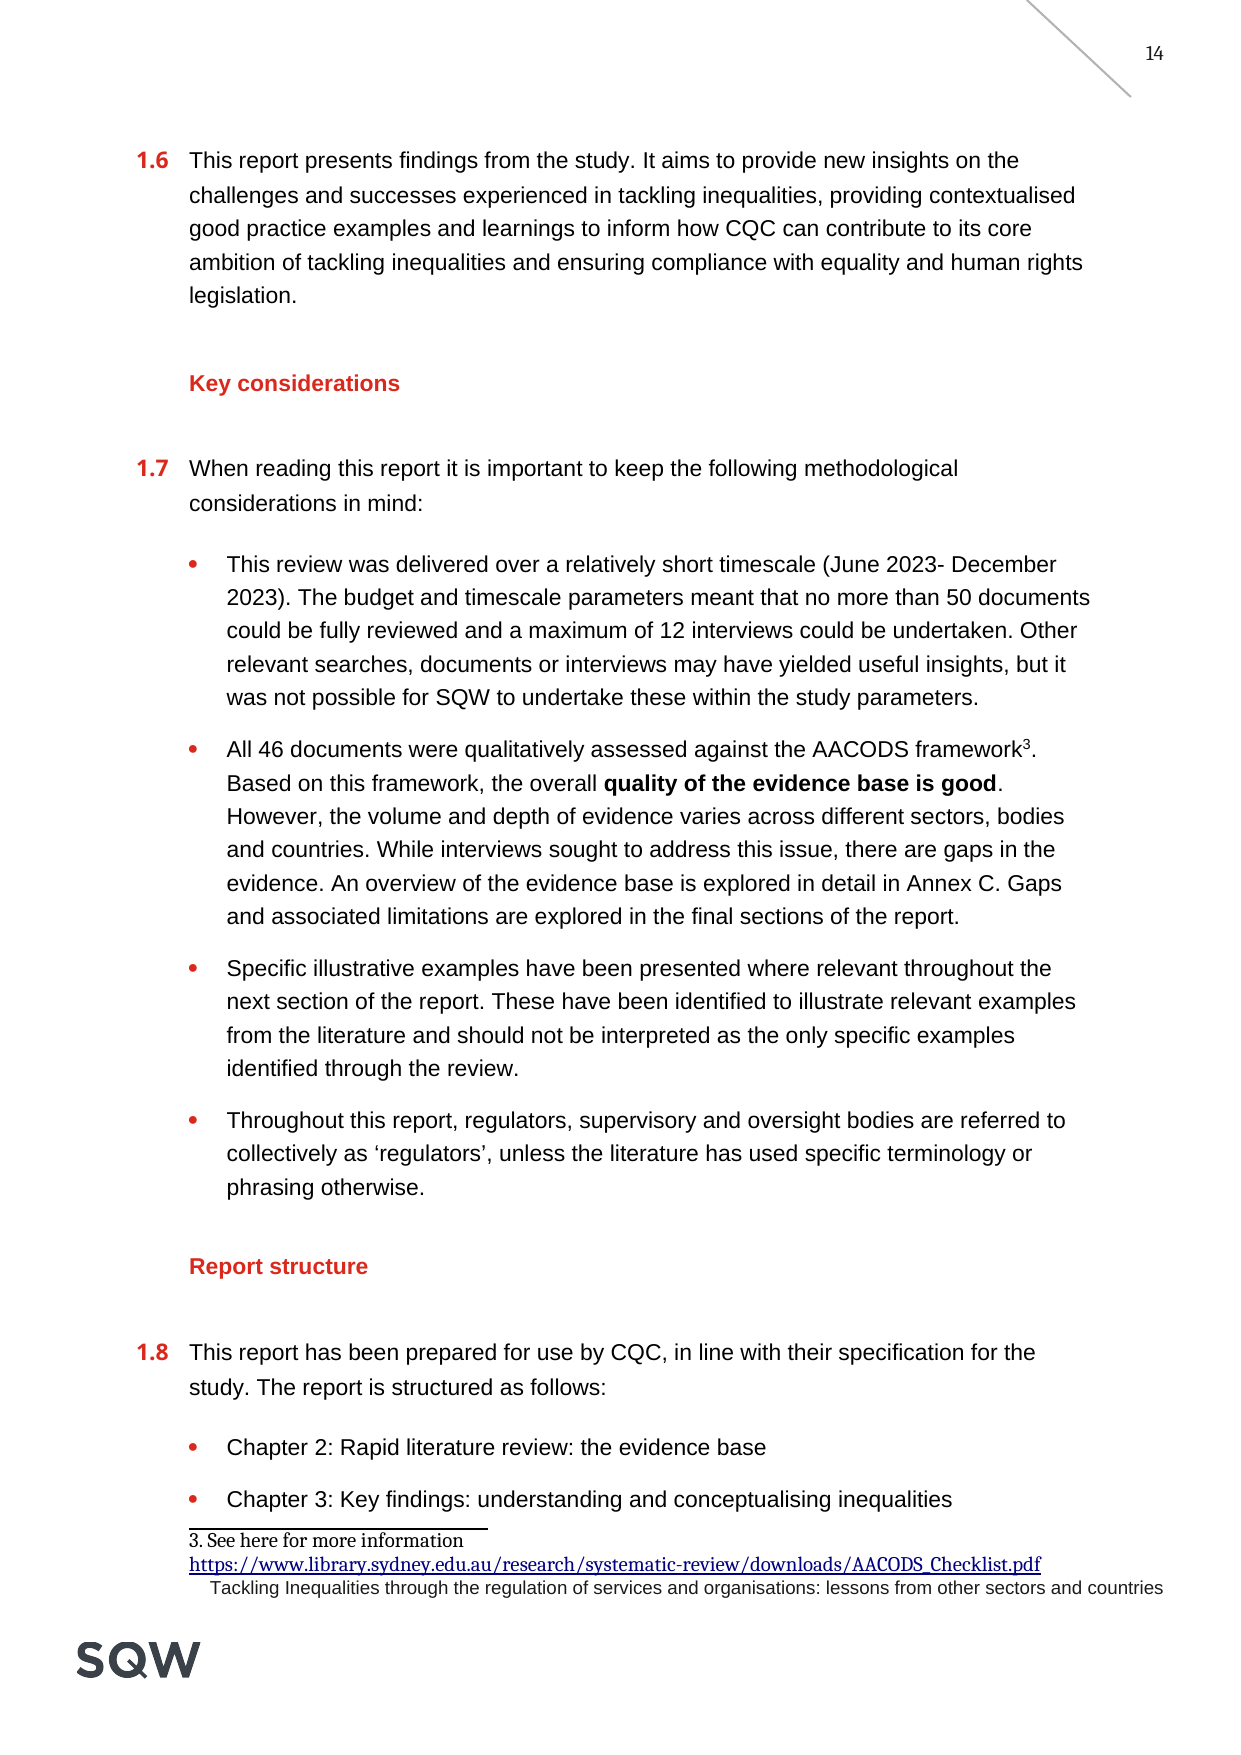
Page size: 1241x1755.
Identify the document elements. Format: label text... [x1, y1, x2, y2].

list This report has been prepared for use by CQC, in line with their specification for the study. The report is structured as follows: [136, 1333, 1093, 1400]
list Chapter 3: Key findings: understanding and conceptualising inequalities [189, 1479, 1093, 1513]
subtitle Report structure [189, 1246, 1093, 1279]
list Chapter 2: Rapid literature review: the evidence base [189, 1427, 1093, 1461]
list All 46 documents were qualitatively assessed against the AACODS framework. Based on this framework, the overall quality of the evidence base is good. However, the volume and depth of evidence varies across different sectors, bodies and countries. While interviews sought to address this issue, there are gaps in the evidence. An overview of the evidence base is explored in detail in Annex C. Gaps and associated limitations are explored in the final sections of the report. [189, 729, 1093, 929]
subtitle Key considerations [189, 363, 1093, 396]
list This report presents findings from the study. It aims to provide new insights on the challenges and successes experienced in tackling inequalities, providing contextualised good practice examples and learnings to inform how CQC can contribute to its core ambition of tackling inequalities and ensuring compliance with equality and human rights legislation. [136, 142, 1093, 308]
list This review was delivered over a relatively short timescale (June 2023- December 2023). The budget and timescale parameters meant that no more than 50 documents could be fully reviewed and a maximum of 12 interviews could be undertaken. Other relevant searches, documents or interviews may have yielded useful insights, but it was not possible for SQW to undertake these within the study parameters. [189, 544, 1093, 711]
list . See here for more information https://www.library.sydney.edu.au/research/systematic-review/downloads/AACODS_Checklist.pdf [189, 1529, 1093, 1577]
list Throughout this report, regulators, supervisory and oversight bodies are referred to collectively as ‘regulators’, unless the literature has used specific terminology or phrasing otherwise. [189, 1100, 1093, 1200]
list Specific illustrative examples have been presented where relevant throughout the next section of the report. These have been identified to illustrate relevant examples from the literature and should not be interpreted as the only specific examples identified through the review. [189, 948, 1093, 1081]
list When reading this report it is important to keep the following methodological considerations in mind: [136, 450, 1093, 517]
